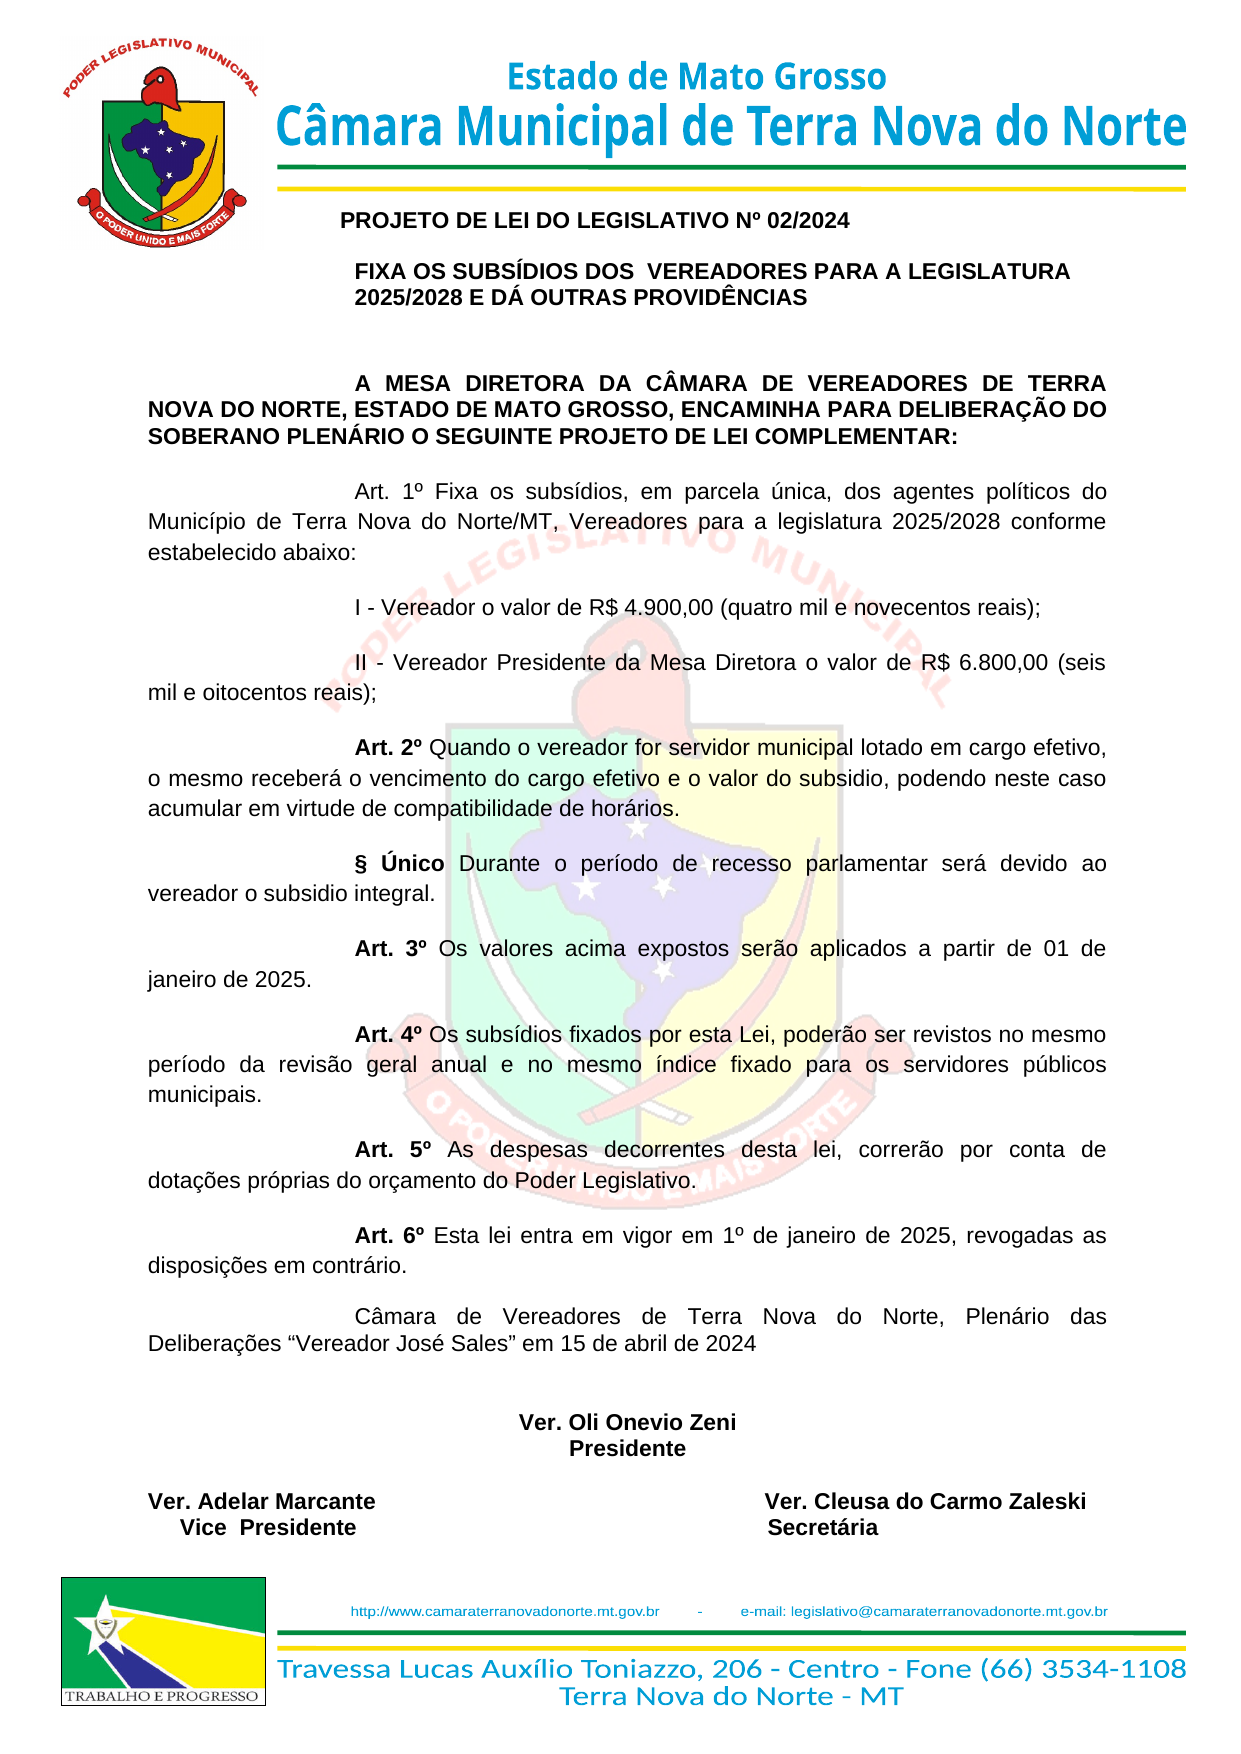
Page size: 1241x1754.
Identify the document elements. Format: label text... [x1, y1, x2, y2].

subtitle Ver. Adelar Marcante Ver. Cleusa do Carmo Zaleski [148, 1488, 1107, 1514]
text II - Vereador Presidente da Mesa Diretora o valor de R$ 6.800,00 (seis mil e oitocentos reais); [971, 649, 1107, 706]
text Art. 1º Fixa os subsídios, em parcela única, dos agentes políticos do Município de Terra Nova do Norte/MT, Vereadores para a legislatura 2025/2028 conforme estabelecido abaixo: [148, 478, 1107, 565]
picture [59, 36, 264, 250]
text Art. 4º Os subsídios fixados por esta Lei, poderão ser revistos no mesmo período da revisão geral anual e no mesmo índice fixado para os servidores públicos municipais. [971, 1021, 1107, 1108]
picture [360, 1607, 372, 1614]
text Art. 5º As despesas decorrentes desta lei, correrão por conta de dotações próprias do orçamento do Poder Legislativo. [971, 1136, 1107, 1193]
text Art. 2º Quando o vereador for servidor municipal lotado em cargo efetivo, o mesmo receberá o vencimento do cargo efetivo e o valor do subsidio, podendo neste caso acumular em virtude de compatibilidade de horários. [148, 734, 307, 821]
text Vice Presidente Secretária [148, 1514, 1107, 1540]
text Art. 6º Esta lei entra em vigor em 1º de janeiro de 2025, revogadas as disposições em contrário. [148, 1222, 1107, 1278]
subtitle Presidente [148, 1435, 1107, 1461]
text Art. 4º Os subsídios fixados por esta Lei, poderão ser revistos no mesmo período da revisão geral anual e no mesmo índice fixado para os servidores públicos municipais. [148, 1021, 307, 1108]
picture [62, 1578, 265, 1705]
picture [581, 1607, 592, 1616]
text I - Vereador o valor de R$ 4.900,00 (quatro mil e novecentos reais); [971, 594, 1107, 620]
subtitle Ver. Oli Onevio Zeni [148, 1408, 1107, 1435]
text Art. 3º Os valores acima expostos serão aplicados a partir de 01 de janeiro de 2025. [971, 935, 1107, 992]
text § Único Durante o período de recesso parlamentar será devido ao vereador o subsidio integral. [148, 850, 307, 907]
text Art. 3º Os valores acima expostos serão aplicados a partir de 01 de janeiro de 2025. [148, 935, 307, 992]
text I - Vereador o valor de R$ 4.900,00 (quatro mil e novecentos reais); [148, 594, 307, 620]
picture [797, 1608, 802, 1616]
text II - Vereador Presidente da Mesa Diretora o valor de R$ 6.800,00 (seis mil e oitocentos reais); [148, 649, 307, 706]
subtitle A MESA DIRETORA DA CÂMARA DE VEREADORES DE TERRA NOVA DO NORTE, ESTADO DE MATO GROSSO, ENCAMINHA PARA DELIBERAÇÃO DO SOBERANO PLENÁRIO O SEGUINTE PROJETO DE LEI COMPLEMENTAR: [148, 370, 1107, 449]
text Art. 5º As despesas decorrentes desta lei, correrão por conta de dotações próprias do orçamento do Poder Legislativo. [148, 1136, 307, 1193]
picture [862, 1606, 872, 1611]
text Câmara de Vereadores de Terra Nova do Norte, Plenário das Deliberações “Vereador José Sales” em 15 de abril de 2024 [148, 1303, 1107, 1356]
picture [476, 1607, 488, 1616]
text Art. 2º Quando o vereador for servidor municipal lotado em cargo efetivo, o mesmo receberá o vencimento do cargo efetivo e o valor do subsidio, podendo neste caso acumular em virtude de compatibilidade de horários. [971, 734, 1107, 821]
text FIXA OS SUBSÍDIOS DOS VEREADORES PARA A LEGISLATURA 2025/2028 E DÁ OUTRAS PROVIDÊNCIAS [354, 258, 1107, 311]
picture [863, 1613, 872, 1618]
text § Único Durante o período de recesso parlamentar será devido ao vereador o subsidio integral. [971, 850, 1107, 907]
picture [834, 1606, 841, 1614]
text PROJETO DE LEI DO LEGISLATIVO Nº 02/2024 [264, 207, 1108, 233]
